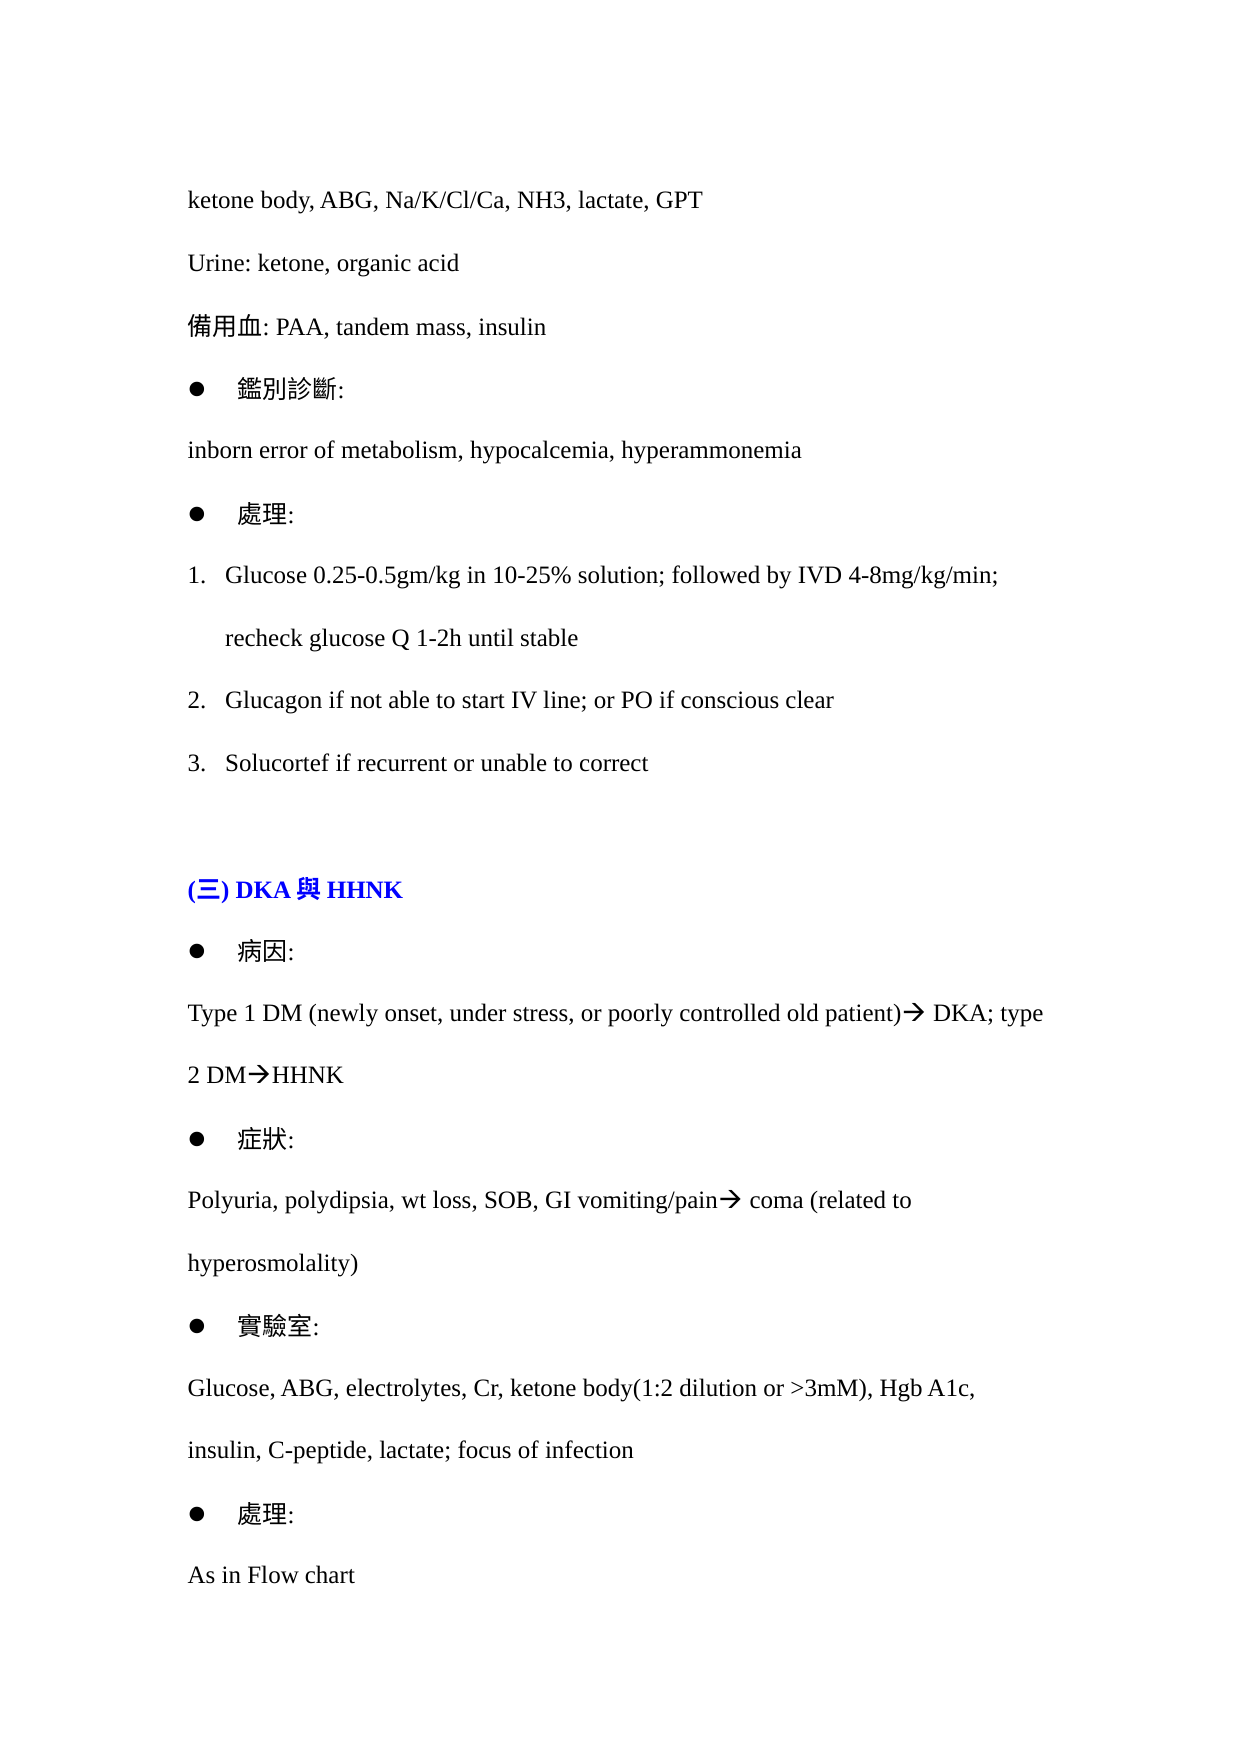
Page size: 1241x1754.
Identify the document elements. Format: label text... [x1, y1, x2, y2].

list 鑑別診斷: [187, 346, 1053, 408]
list 症狀: [187, 1096, 1053, 1158]
text Type 1 DM (newly onset, under stress, or poorly controlled old patient) DKA; type 2 DMHHNK [187, 971, 1053, 1096]
text As in Flow chart [187, 1533, 1053, 1596]
text (三) DKA 與 HHNK [187, 846, 1053, 908]
list Glucose 0.25-0.5gm/kg in 10-25% solution; followed by IVD 4-8mg/kg/min; recheck glucose Q 1-2h until stable [187, 533, 1053, 658]
text Glucose, ABG, electrolytes, Cr, ketone body(1:2 dilution or >3mM), Hgb A1c, insulin, C-peptide, lactate; focus of infection [187, 1346, 1053, 1471]
list Glucagon if not able to start IV line; or PO if conscious clear [187, 658, 1053, 721]
text Urine: ketone, organic acid [187, 221, 1053, 283]
list 實驗室: [187, 1283, 1053, 1346]
text Polyuria, polydipsia, wt loss, SOB, GI vomiting/pain coma (related to hyperosmolality) [187, 1158, 1053, 1283]
list 病因: [187, 908, 1053, 971]
text 備用血: PAA, tandem mass, insulin [187, 283, 1053, 346]
text ketone body, ABG, Na/K/Cl/Ca, NH3, lactate, GPT [187, 158, 1053, 221]
list 處理: [187, 471, 1053, 533]
text inborn error of metabolism, hypocalcemia, hyperammonemia [187, 408, 1053, 471]
list 處理: [187, 1471, 1053, 1533]
list Solucortef if recurrent or unable to correct [187, 721, 1053, 783]
